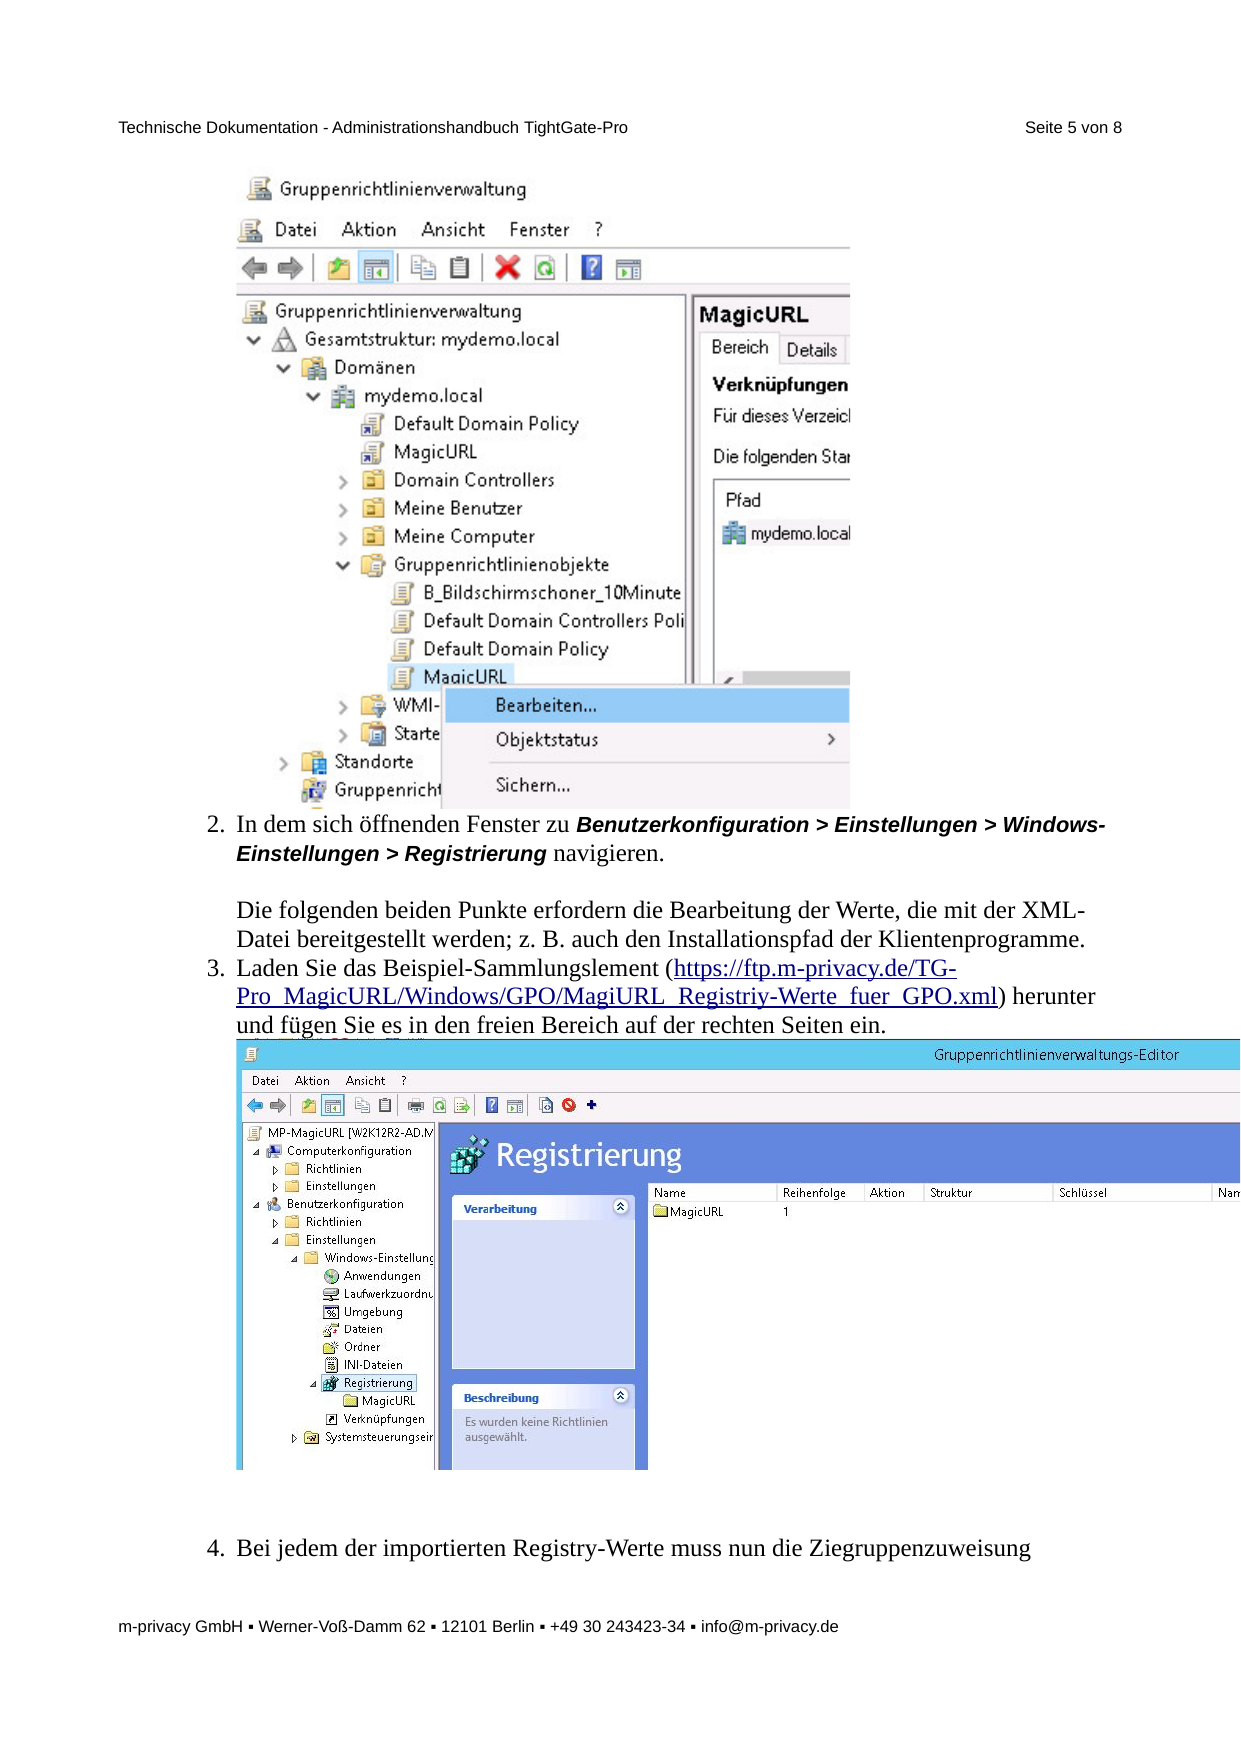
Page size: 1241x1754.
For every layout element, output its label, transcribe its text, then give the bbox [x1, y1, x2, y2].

list [851, 167, 1122, 809]
list Laden Sie das Beispiel-Sammlungslement (https://ftp.m-privacy.de/TG-Pro_MagicURL/Windows/GPO/MagiURL_Registriy-Werte_fuer_GPO.xml) herunter und fügen Sie es in den freien Bereich auf der rechten Seiten ein. [207, 953, 1122, 1533]
picture [236, 166, 851, 809]
list Bei jedem der importierten Registry-Werte muss nun die Ziegruppenzuweisung [207, 1533, 1122, 1562]
list In dem sich öffnenden Fenster zu Benutzerkonfiguration > Einstellungen > Windows-Einstellungen > Registrierung navigieren. Die folgenden beiden Punkte erfordern die Bearbeitung der Werte, die mit der XML-Datei bereitgestellt werden; z. B. auch den Installationspfad der Klientenprogramme. [207, 809, 1122, 953]
list [207, 167, 236, 809]
picture [236, 1038, 1241, 1470]
